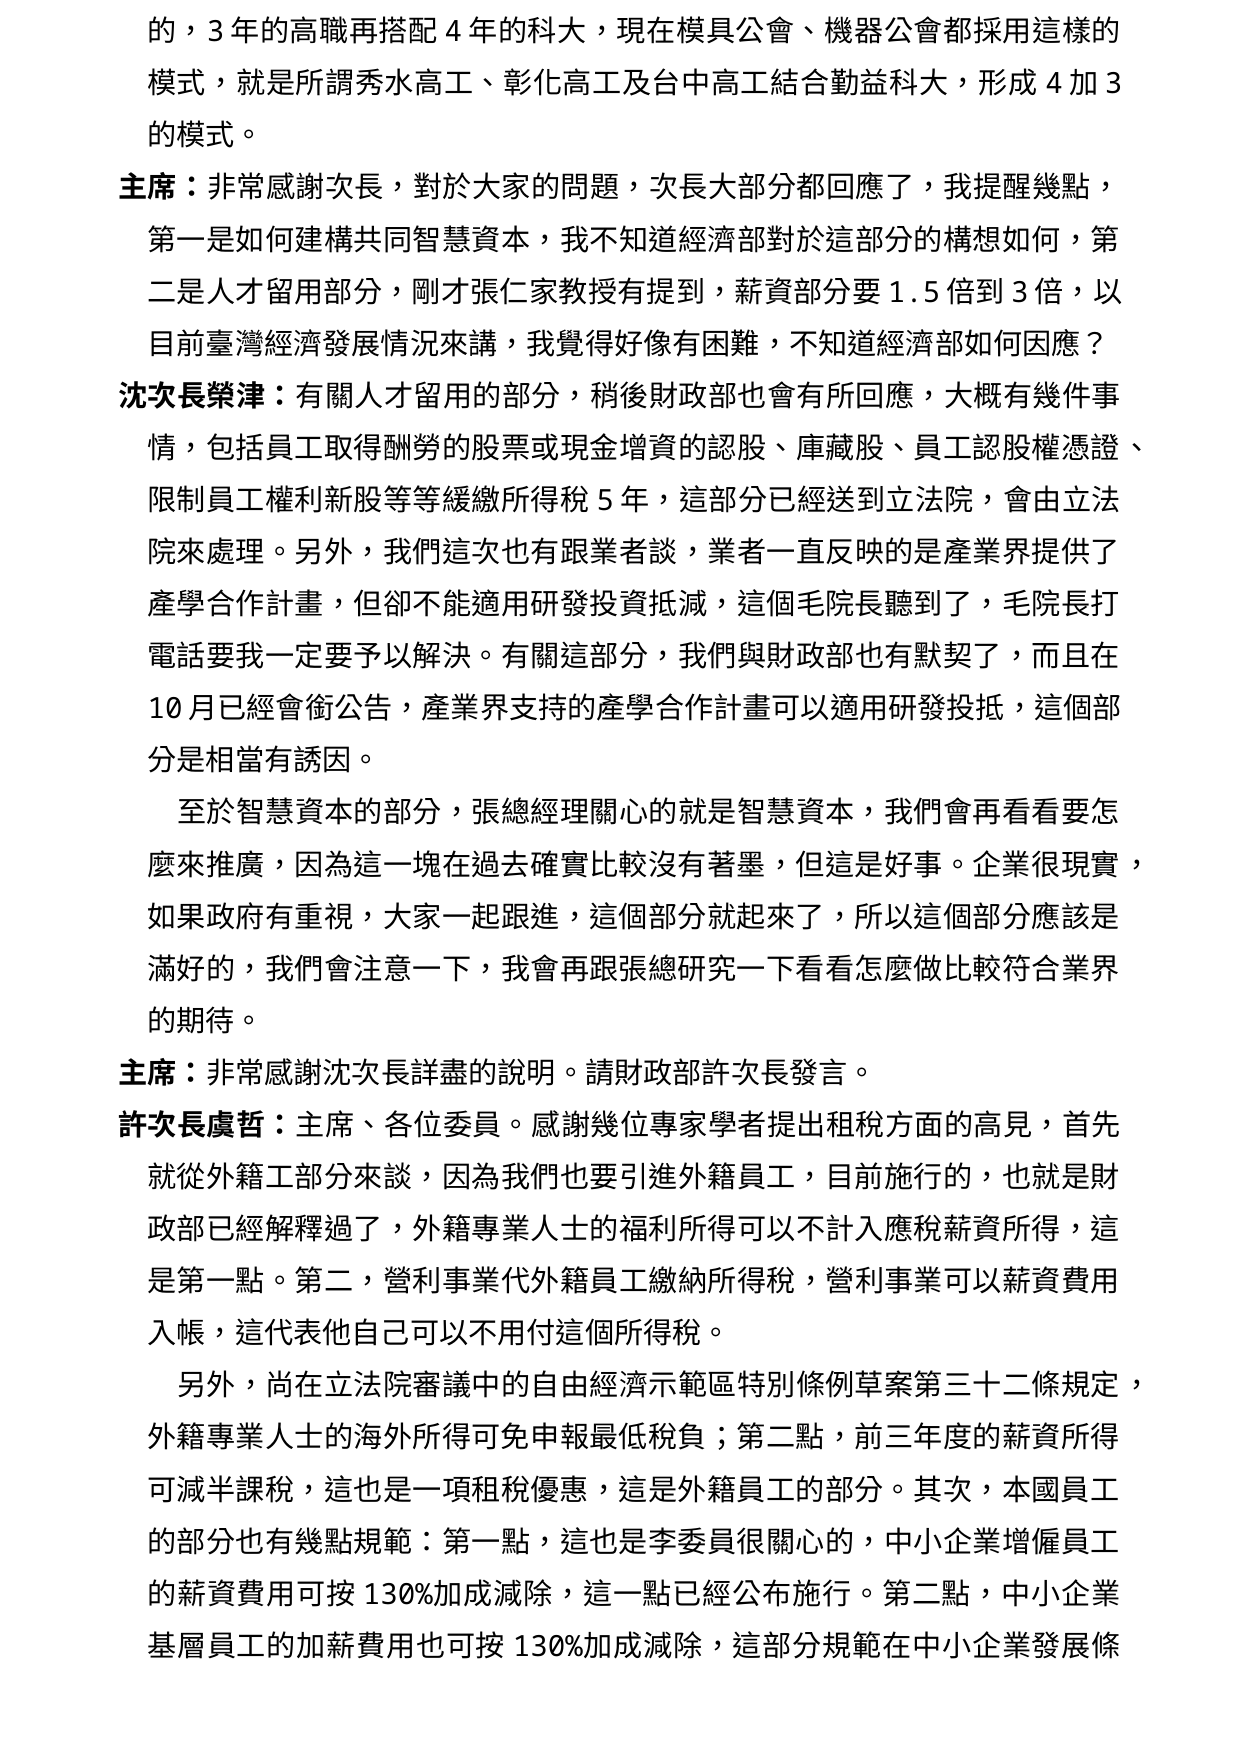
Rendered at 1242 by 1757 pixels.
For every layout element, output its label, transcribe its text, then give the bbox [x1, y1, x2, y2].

text 沈次長榮津：有關人才留用的部分，稍後財政部也會有所回應，大概有幾件事情，包括員工取得酬勞的股票或現金增資的認股、庫藏股、員工認股權憑證、限制員工權利新股等等緩繳所得稅5年，這部分已經送到立法院，會由立法院來處理。另外，我們這次也有跟業者談，業者一直反映的是產業界提供了產學合作計畫，但卻不能適用研發投資抵減，這個毛院長聽到了，毛院長打電話要我一定要予以解決。有關這部分，我們與財政部也有默契了，而且在10月已經會銜公告，產業界支持的產學合作計畫可以適用研發投抵，這個部分是相當有誘因。 [118, 364, 1122, 781]
text 主席：非常感謝次長，對於大家的問題，次長大部分都回應了，我提醒幾點，第一是如何建構共同智慧資本，我不知道經濟部對於這部分的構想如何，第二是人才留用部分，剛才張仁家教授有提到，薪資部分要1.5倍到3倍，以目前臺灣經濟發展情況來講，我覺得好像有困難，不知道經濟部如何因應？ [118, 156, 1122, 364]
text 至於智慧資本的部分，張總經理關心的就是智慧資本，我們會再看看要怎麼來推廣，因為這一塊在過去確實比較沒有著墨，但這是好事。企業很現實，如果政府有重視，大家一起跟進，這個部分就起來了，所以這個部分應該是滿好的，我們會注意一下，我會再跟張總研究一下看看怎麼做比較符合業界的期待。 [147, 781, 1122, 1042]
text 許次長虞哲：主席、各位委員。感謝幾位專家學者提出租稅方面的高見，首先就從外籍工部分來談，因為我們也要引進外籍員工，目前施行的，也就是財政部已經解釋過了，外籍專業人士的福利所得可以不計入應稅薪資所得，這是第一點。第二，營利事業代外籍員工繳納所得稅，營利事業可以薪資費用入帳，這代表他自己可以不用付這個所得稅。 [118, 1094, 1122, 1354]
text 另外，尚在立法院審議中的自由經濟示範區特別條例草案第三十二條規定，外籍專業人士的海外所得可免申報最低稅負；第二點，前三年度的薪資所得可減半課稅，這也是一項租稅優惠，這是外籍員工的部分。其次，本國員工的部分也有幾點規範：第一點，這也是李委員很關心的，中小企業增僱員工的薪資費用可按130%加成減除，這一點已經公布施行。第二點，中小企業基層員工的加薪費用也可按130%加成減除，這部分規範在中小企業發展條例當中，目前正在立法院審議之中。另外，在產業創新條例草案中我們也增訂了幾項：第一點，剛才沈次長已提過，就是員工獎酬股票緩繳所得稅5年的租稅優惠；另外關鍵的特定員工，就是特別有價值的員工獲配限制型股票可按淨值跟時價孰低課稅。 [147, 1354, 1122, 1667]
text 的，3年的高職再搭配4年的科大，現在模具公會、機器公會都採用這樣的模式，就是所謂秀水高工、彰化高工及台中高工結合勤益科大，形成4加3的模式。 [147, 0, 1122, 156]
text 主席：非常感謝沈次長詳盡的說明。請財政部許次長發言。 [118, 1042, 1122, 1094]
